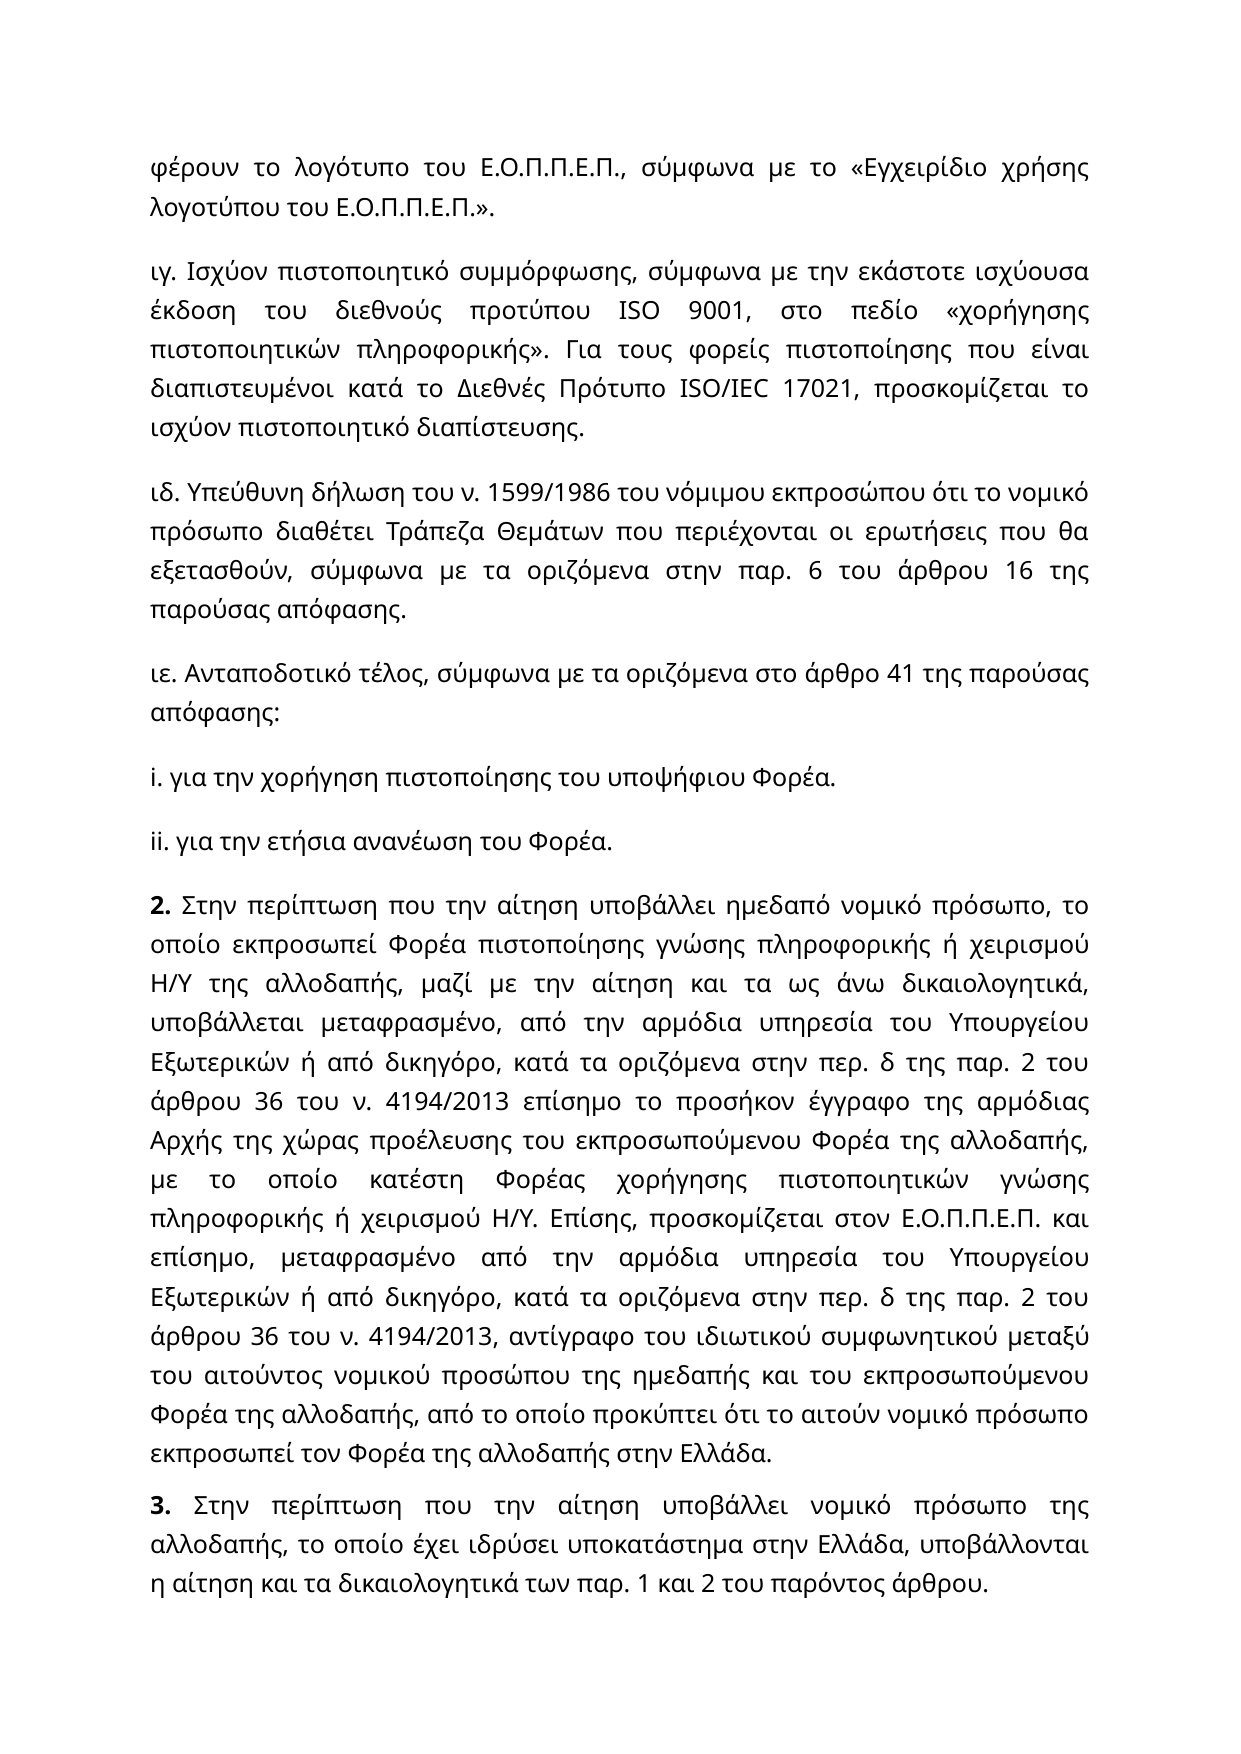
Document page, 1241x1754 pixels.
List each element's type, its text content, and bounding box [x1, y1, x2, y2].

text 3. Στην περίπτωση που την αίτηση υποβάλλει νομικό πρόσωπο της αλλοδαπής, το οποίο έχει ιδρύσει υποκατάστημα στην Ελλάδα, υποβάλλονται η αίτηση και τα δικαιολογητικά των παρ. 1 και 2 του παρόντος άρθρου. [150, 1487, 1090, 1600]
text ιε. Ανταποδοτικό τέλος, σύμφωνα με τα οριζόμενα στο άρθρο 41 της παρούσας απόφασης: [150, 656, 1090, 729]
text ιδ. Υπεύθυνη δήλωση του ν. 1599/1986 του νόμιμου εκπροσώπου ότι το νομικό πρόσωπο διαθέτει Τράπεζα Θεμάτων που περιέχονται οι ερωτήσεις που θα εξετασθούν, σύμφωνα με τα οριζόμενα στην παρ. 6 του άρθρου 16 της παρούσας απόφασης. [150, 474, 1090, 626]
text ιγ. Ισχύον πιστοποιητικό συμμόρφωσης, σύμφωνα με την εκάστοτε ισχύουσα έκδοση του διεθνούς προτύπου ISO 9001, στο πεδίο «χορήγησης πιστοποιητικών πληροφορικής». Για τους φορείς πιστοποίησης που είναι διαπιστευμένοι κατά το Διεθνές Πρότυπο ISO/IEC 17021, προσκομίζεται το ισχύον πιστοποιητικό διαπίστευσης. [150, 253, 1090, 444]
text 2. Στην περίπτωση που την αίτηση υποβάλλει ημεδαπό νομικό πρόσωπο, το οποίο εκπροσωπεί Φορέα πιστοποίησης γνώσης πληροφορικής ή χειρισμού Η/Υ της αλλοδαπής, μαζί με την αίτηση και τα ως άνω δικαιολογητικά, υποβάλλεται μεταφρασμένο, από την αρμόδια υπηρεσία του Υπουργείου Εξωτερικών ή από δικηγόρο, κατά τα οριζόμενα στην περ. δ της παρ. 2 του άρθρου 36 του ν. 4194/2013 επίσημο το προσήκον έγγραφο της αρμόδιας Αρχής της χώρας προέλευσης του εκπροσωπούμενου Φορέα της αλλοδαπής, με το οποίο κατέστη Φορέας χορήγησης πιστοποιητικών γνώσης πληροφορικής ή χειρισμού Η/Υ. Επίσης, προσκομίζεται στον Ε.Ο.Π.Π.Ε.Π. και επίσημο, μεταφρασμένο από την αρμόδια υπηρεσία του Υπουργείου Εξωτερικών ή από δικηγόρο, κατά τα οριζόμενα στην περ. δ της παρ. 2 του άρθρου 36 του ν. 4194/2013, αντίγραφο του ιδιωτικού συμφωνητικού μεταξύ του αιτούντος νομικού προσώπου της ημεδαπής και του εκπροσωπούμενου Φορέα της αλλοδαπής, από το οποίο προκύπτει ότι το αιτούν νομικό πρόσωπο εκπροσωπεί τον Φορέα της αλλοδαπής στην Ελλάδα. [150, 887, 1090, 1470]
text ii. για την ετήσια ανανέωση του Φορέα. [150, 823, 1090, 857]
text i. για την χορήγηση πιστοποίησης του υποψήφιου Φορέα. [150, 759, 1090, 793]
text φέρουν το λογότυπο του Ε.Ο.Π.Π.Ε.Π., σύμφωνα με το «Εγχειρίδιο χρήσης λογοτύπου του Ε.Ο.Π.Π.Ε.Π.». [150, 150, 1090, 223]
